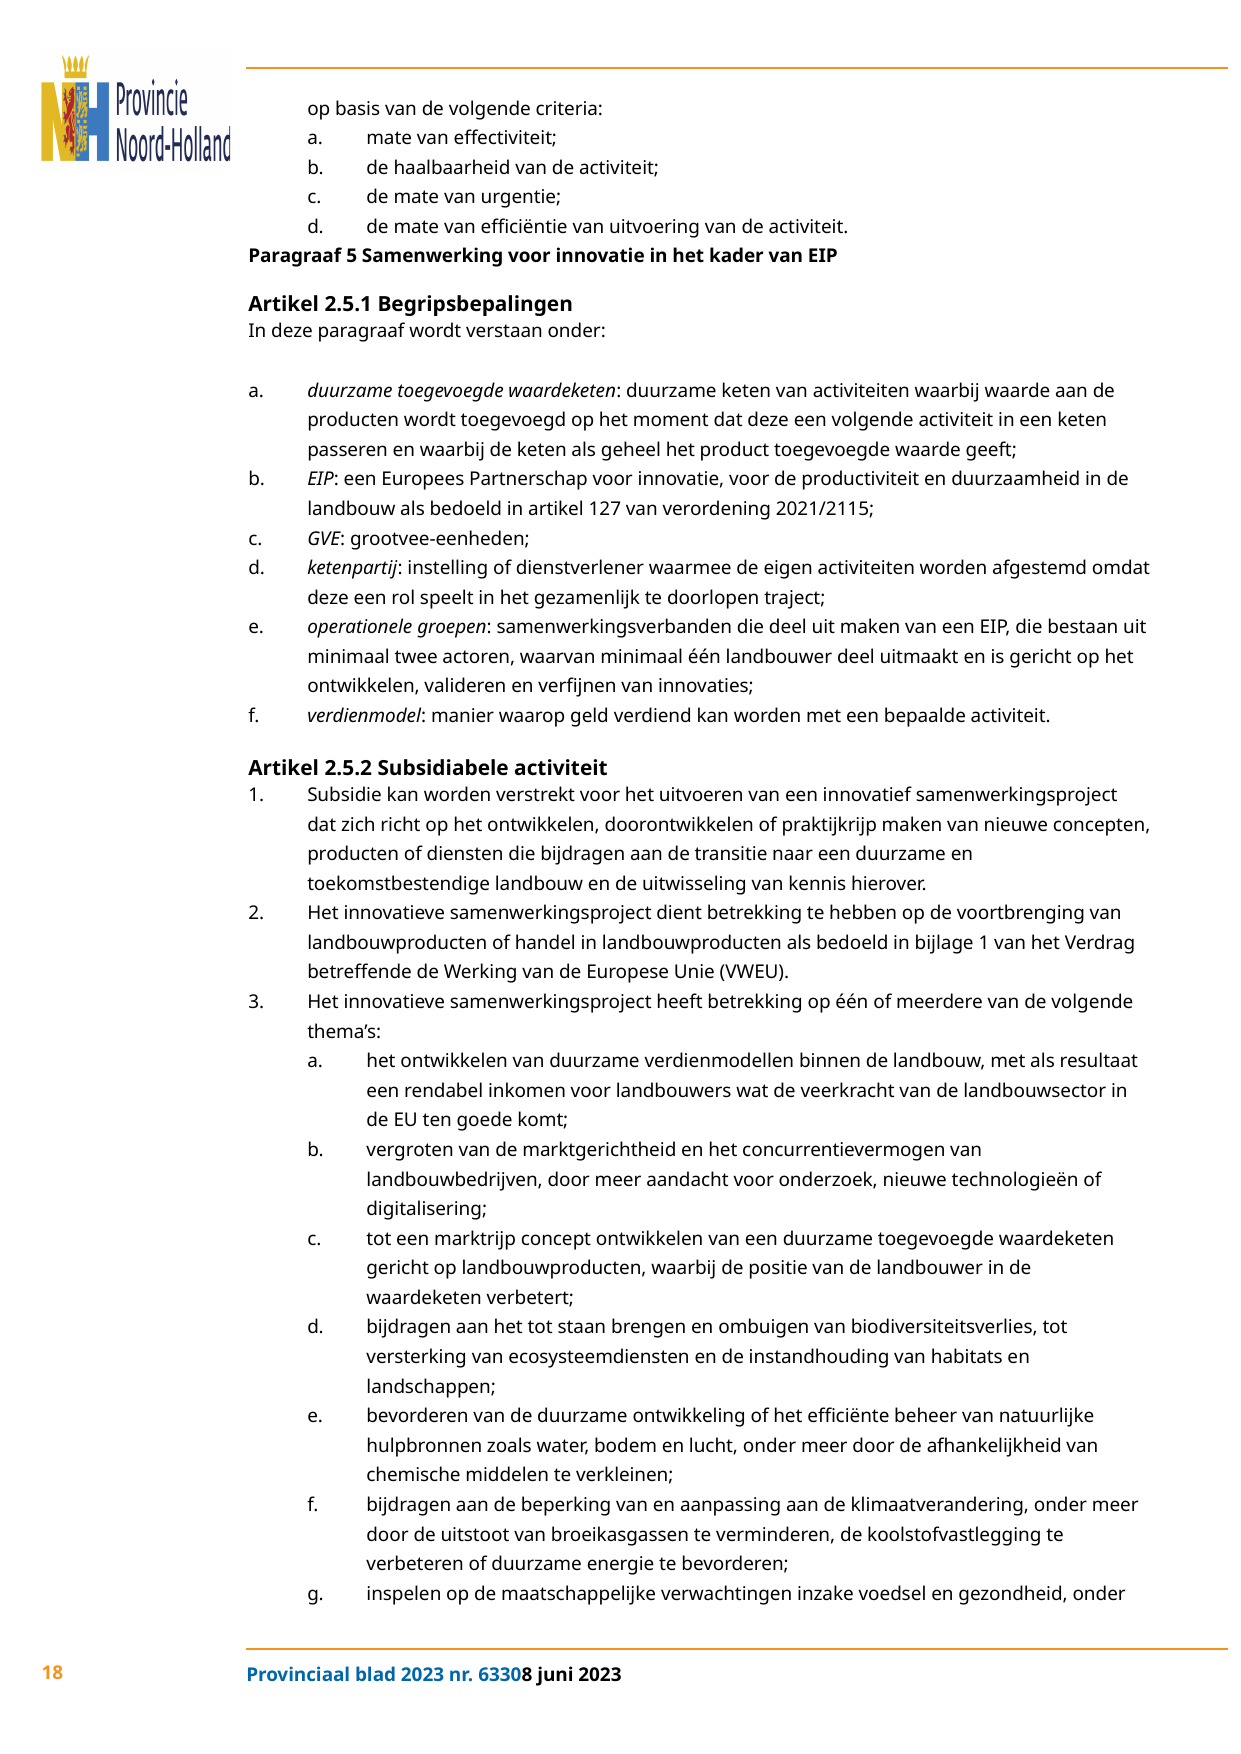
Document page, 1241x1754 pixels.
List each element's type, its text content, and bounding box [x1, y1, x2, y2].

list verdienmodel: manier waarop geld verdiend kan worden met een bepaalde activiteit. [248, 702, 1152, 728]
list de mate van efficiëntie van uitvoering van de activiteit. [307, 213, 1152, 239]
text In deze paragraaf wordt verstaan onder: [248, 318, 1152, 343]
text Artikel 2.5.1 Begripsbepalingen [248, 289, 1152, 318]
text Paragraaf 5 Samenwerking voor innovatie in het kader van EIP [248, 243, 1152, 268]
list vergroten van de marktgerichtheid en het concurrentievermogen van landbouwbedrijven, door meer aandacht voor onderzoek, nieuwe technologieën of digitalisering; [307, 1136, 1152, 1221]
list op basis van de volgende criteria: [248, 95, 1152, 121]
list duurzame toegevoegde waardeketen: duurzame keten van activiteiten waarbij waarde aan de producten wordt toegevoegd op het moment dat deze een volgende activiteit in een keten passeren en waarbij de keten als geheel het product toegevoegde waarde geeft; [248, 377, 1152, 462]
list Het innovatieve samenwerkingsproject heeft betrekking op één of meerdere van de volgende thema’s: [248, 988, 1152, 1043]
list tot een marktrijp concept ontwikkelen van een duurzame toegevoegde waardeketen gericht op landbouwproducten, waarbij de positie van de landbouwer in de waardeketen verbetert; [307, 1225, 1152, 1310]
list operationele groepen: samenwerkingsverbanden die deel uit maken van een EIP, die bestaan uit minimaal twee actoren, waarvan minimaal één landbouwer deel uitmaakt en is gericht op het ontwikkelen, valideren en verfijnen van innovaties; [248, 613, 1152, 698]
list de haalbaarheid van de activiteit; [307, 154, 1152, 180]
list bevorderen van de duurzame ontwikkeling of het efficiënte beheer van natuurlijke hulpbronnen zoals water, bodem en lucht, onder meer door de afhankelijkheid van chemische middelen te verkleinen; [307, 1402, 1152, 1487]
list Het innovatieve samenwerkingsproject dient betrekking te hebben op de voortbrenging van landbouwproducten of handel in landbouwproducten als bedoeld in bijlage 1 van het Verdrag betreffende de Werking van de Europese Unie (VWEU). [248, 899, 1152, 984]
list Subsidie kan worden verstrekt voor het uitvoeren van een innovatief samenwerkingsproject dat zich richt op het ontwikkelen, doorontwikkelen of praktijkrijp maken van nieuwe concepten, producten of diensten die bijdragen aan de transitie naar een duurzame en toekomstbestendige landbouw en de uitwisseling van kennis hierover. [248, 781, 1152, 896]
picture [41, 47, 231, 172]
list mate van effectiviteit; [307, 124, 1152, 150]
list het ontwikkelen van duurzame verdienmodellen binnen de landbouw, met als resultaat een rendabel inkomen voor landbouwers wat de veerkracht van de landbouwsector in de EU ten goede komt; [307, 1047, 1152, 1132]
list ketenpartij: instelling of dienstverlener waarmee de eigen activiteiten worden afgestemd omdat deze een rol speelt in het gezamenlijk te doorlopen traject; [248, 554, 1152, 610]
list de mate van urgentie; [307, 183, 1152, 209]
list bijdragen aan de beperking van en aanpassing aan de klimaatverandering, onder meer door de uitstoot van broeikasgassen te verminderen, de koolstofvastlegging te verbeteren of duurzame energie te bevorderen; [307, 1491, 1152, 1576]
list inspelen op de maatschappelijke verwachtingen inzake voedsel en gezondheid, onder [307, 1580, 1152, 1606]
list EIP: een Europees Partnerschap voor innovatie, voor de productiviteit en duurzaamheid in de landbouw als bedoeld in artikel 127 van verordening 2021/2115; [248, 466, 1152, 521]
list GVE: grootvee-eenheden; [248, 525, 1152, 551]
text Artikel 2.5.2 Subsidiabele activiteit [248, 753, 1152, 781]
list bijdragen aan het tot staan brengen en ombuigen van biodiversiteitsverlies, tot versterking van ecosysteemdiensten en de instandhouding van habitats en landschappen; [307, 1314, 1152, 1398]
